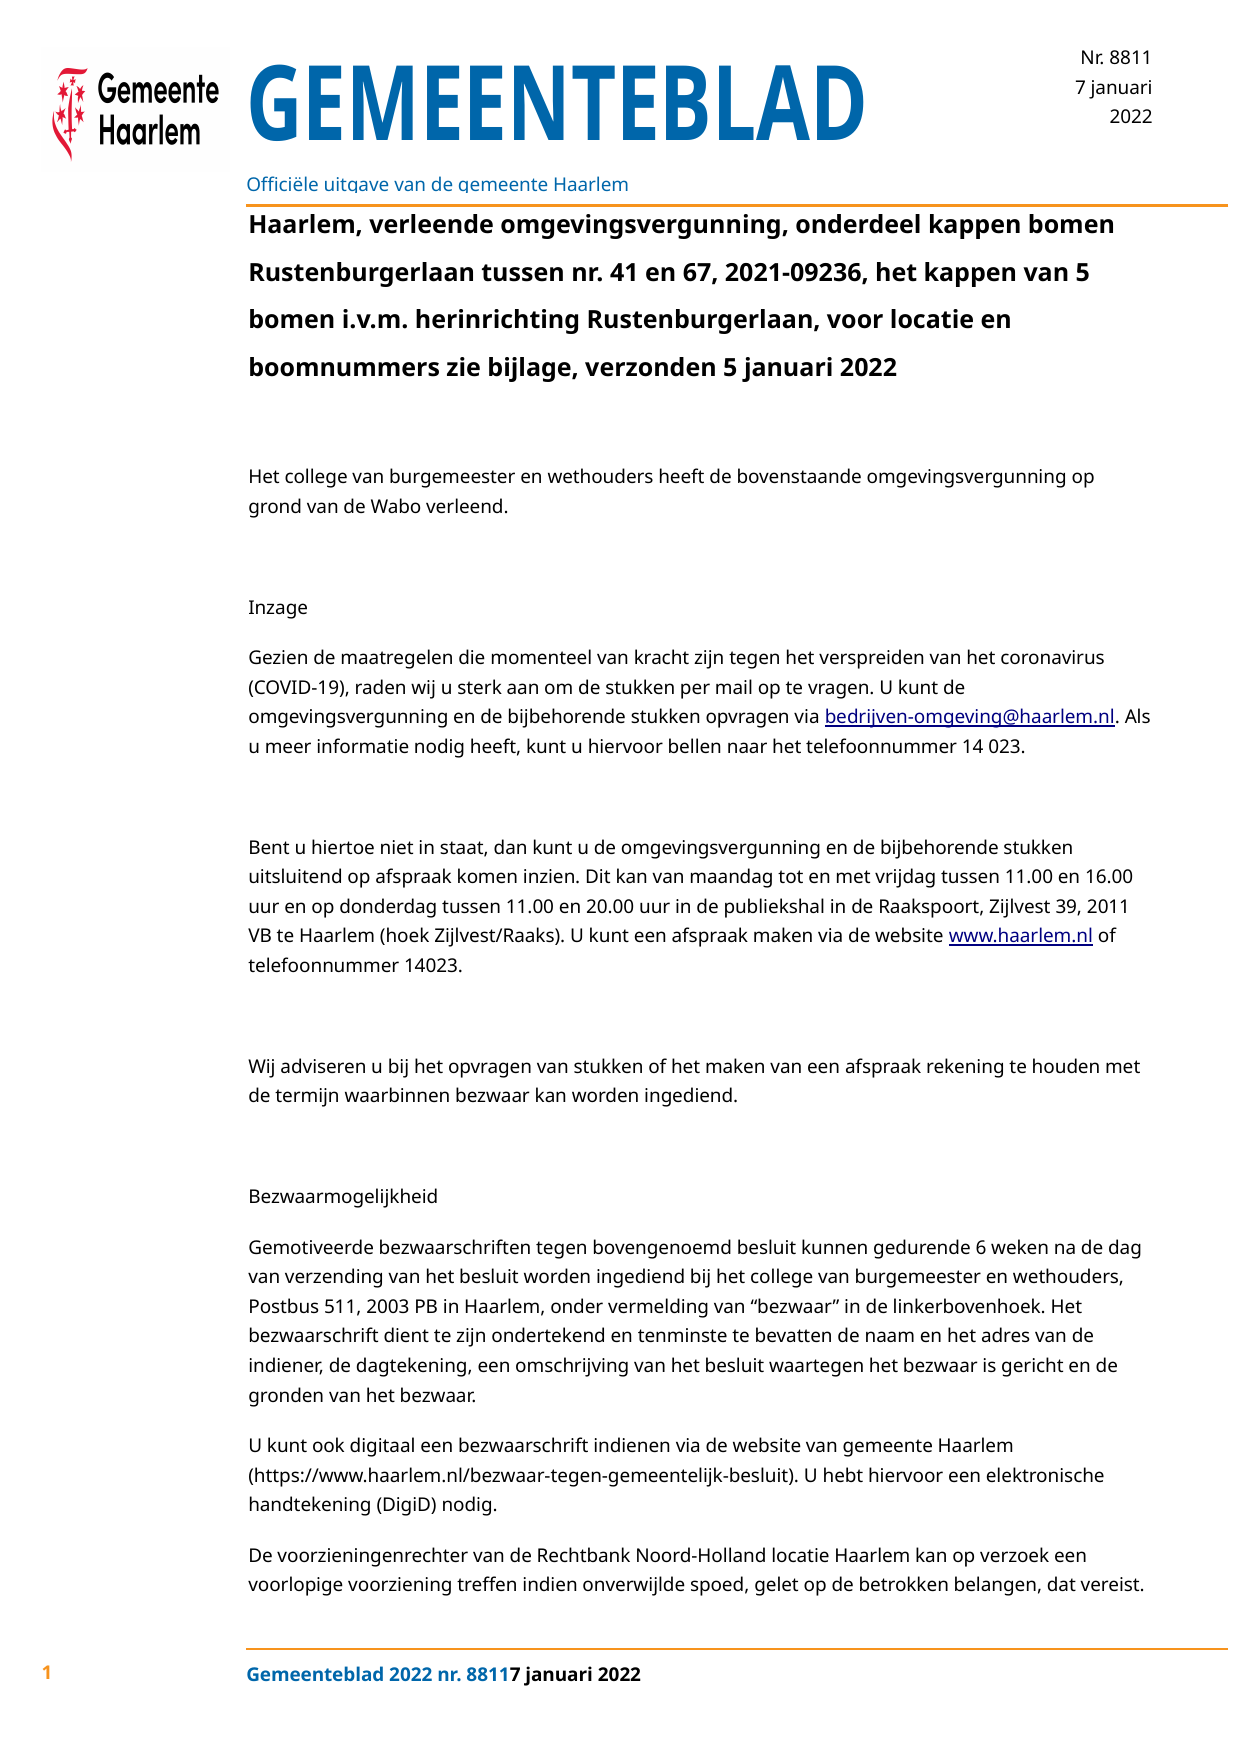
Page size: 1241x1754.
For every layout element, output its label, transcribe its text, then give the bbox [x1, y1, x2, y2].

picture [41, 47, 231, 172]
text Inzage [248, 594, 1152, 620]
text Het college van burgemeester en wethouders heeft de bovenstaande omgevingsvergunning op grond van de Wabo verleend. [248, 463, 1152, 519]
text Gemotiveerde bezwaarschriften tegen bovengenoemd besluit kunnen gedurende 6 weken na de dag van verzending van het besluit worden ingediend bij het college van burgemeester en wethouders, Postbus 511, 2003 PB in Haarlem, onder vermelding van “bezwaar” in de linkerbovenhoek. Het bezwaarschrift dient te zijn ondertekend en tenminste te bevatten de naam en het adres van de indiener, de dagtekening, een omschrijving van het besluit waartegen het bezwaar is gericht en de gronden van het bezwaar. [248, 1234, 1152, 1408]
text De voorzieningenrechter van de Rechtbank Noord-Holland locatie Haarlem kan op verzoek een voorlopige voorziening treffen indien onverwijlde spoed, gelet op de betrokken belangen, dat vereist. [248, 1542, 1152, 1597]
text Gezien de maatregelen die momenteel van kracht zijn tegen het verspreiden van het coronavirus (COVID-19), raden wij u sterk aan om de stukken per mail op te vragen. U kunt de omgevingsvergunning en de bijbehorende stukken opvragen via bedrijven-omgeving@haarlem.nl. Als u meer informatie nodig heeft, kunt u hiervoor bellen naar het telefoonnummer 14 023. [248, 644, 1152, 759]
text Bent u hiertoe niet in staat, dan kunt u de omgevingsvergunning en de bijbehorende stukken uitsluitend op afspraak komen inzien. Dit kan van maandag tot en met vrijdag tussen 11.00 en 16.00 uur en op donderdag tussen 11.00 en 20.00 uur in de publiekshal in de Raakspoort, Zijlvest 39, 2011 VB te Haarlem (hoek Zijlvest/Raaks). U kunt een afspraak maken via de website www.haarlem.nl of telefoonnummer 14023. [248, 834, 1152, 978]
text Bezwaarmogelijkheid [248, 1183, 1152, 1209]
text Haarlem, verleende omgevingsvergunning, onderdeel kappen bomen Rustenburgerlaan tussen nr. 41 en 67, 2021-09236, het kappen van 5 bomen i.v.m. herinrichting Rustenburgerlaan, voor locatie en boomnummers zie bijlage, verzonden 5 januari 2022 [248, 207, 1152, 384]
text U kunt ook digitaal een bezwaarschrift indienen via de website van gemeente Haarlem (https://www.haarlem.nl/bezwaar-tegen-gemeentelijk-besluit). U hebt hiervoor een elektronische handtekening (DigiD) nodig. [248, 1432, 1152, 1517]
text Wij adviseren u bij het opvragen van stukken of het maken van een afspraak rekening te houden met de termijn waarbinnen bezwaar kan worden ingediend. [248, 1053, 1152, 1108]
